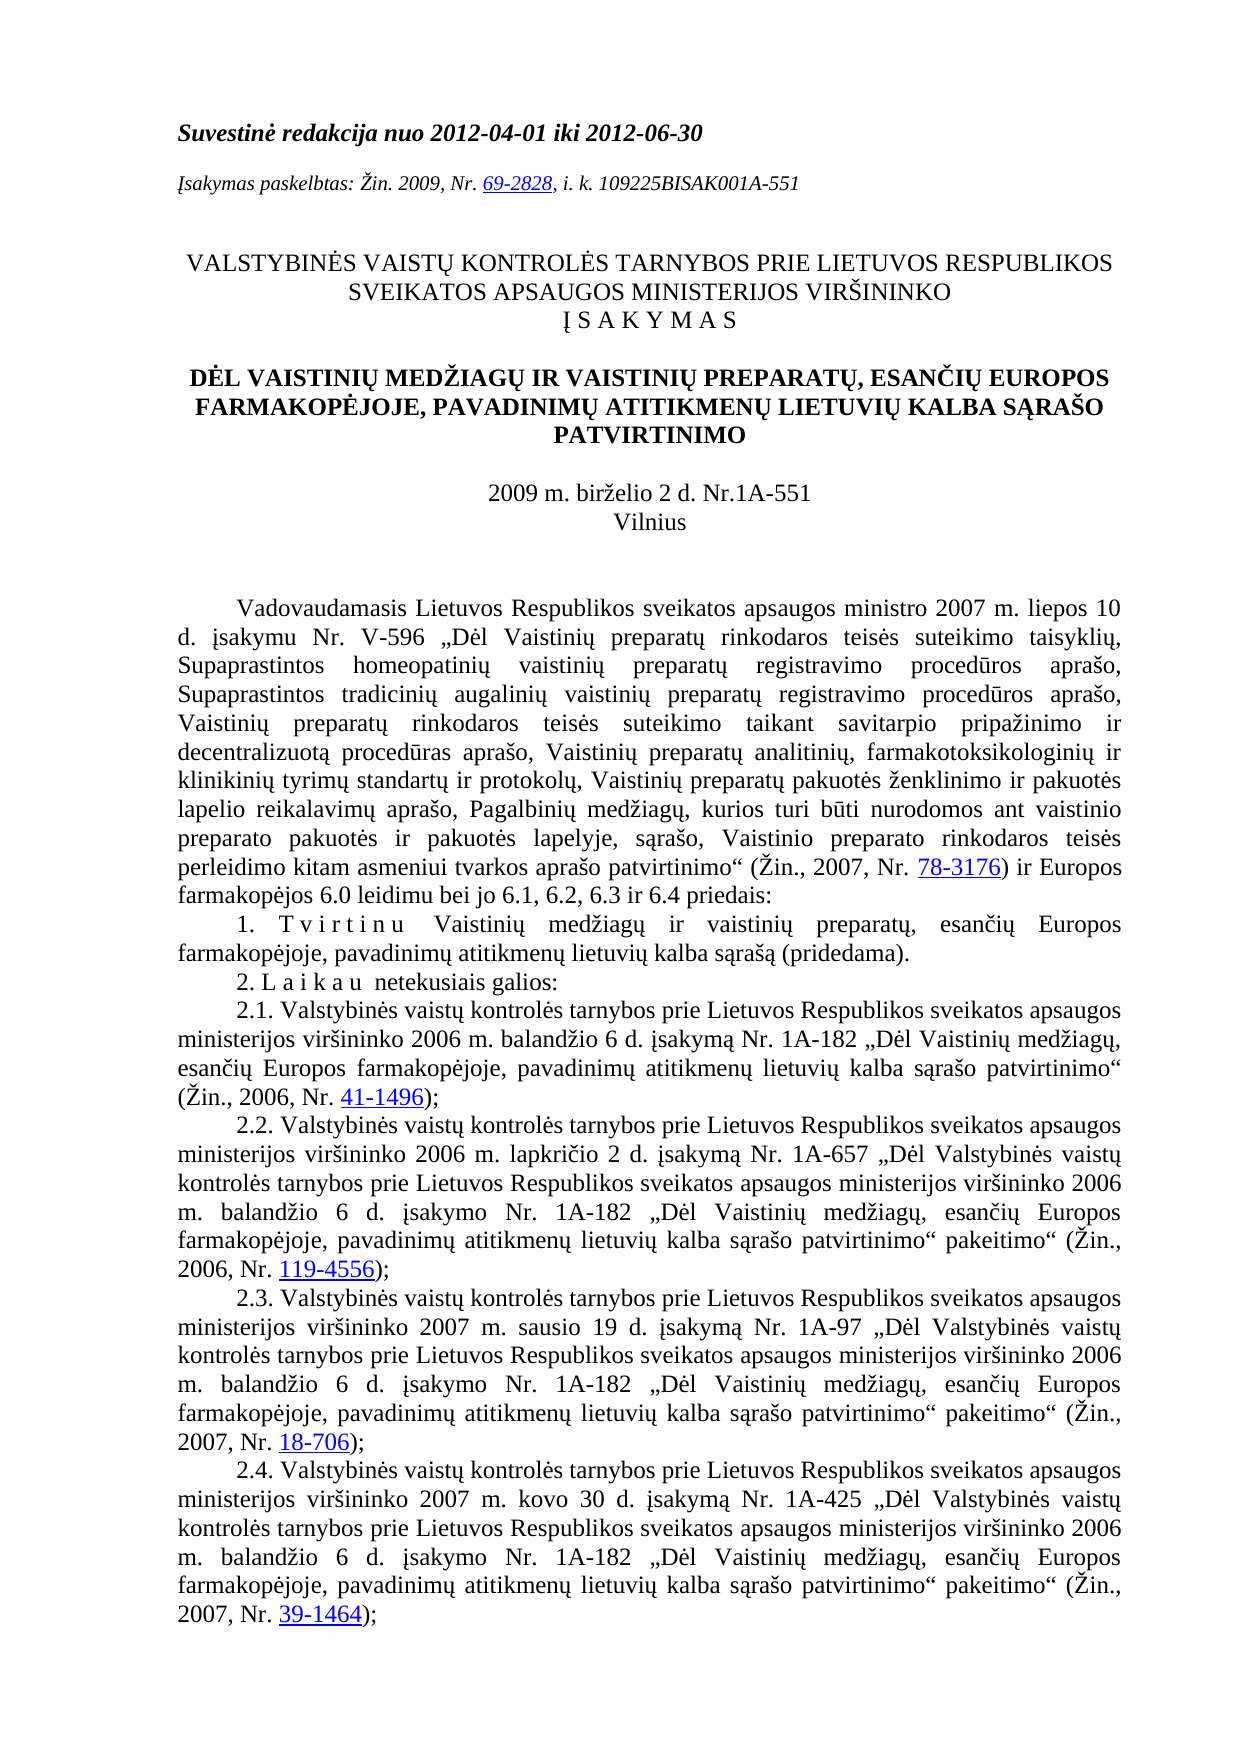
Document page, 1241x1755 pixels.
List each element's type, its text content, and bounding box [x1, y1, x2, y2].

text 2.3. Valstybinės vaistų kontrolės tarnybos prie Lietuvos Respublikos sveikatos apsaugos ministerijos viršininko 2007 m. sausio 19 d. įsakymą Nr. 1A-97 „Dėl Valstybinės vaistų kontrolės tarnybos prie Lietuvos Respublikos sveikatos apsaugos ministerijos viršininko 2006 m. balandžio 6 d. įsakymo Nr. 1A-182 „Dėl Vaistinių medžiagų, esančių Europos farmakopėjoje, pavadinimų atitikmenų lietuvių kalba sąrašo patvirtinimo“ pakeitimo“ (Žin., 2007, Nr. 18-706); [177, 1283, 1122, 1455]
text ĮSAKYMAS [177, 305, 1122, 334]
text 2.1. Valstybinės vaistų kontrolės tarnybos prie Lietuvos Respublikos sveikatos apsaugos ministerijos viršininko 2006 m. balandžio 6 d. įsakymą Nr. 1A-182 „Dėl Vaistinių medžiagų, esančių Europos farmakopėjoje, pavadinimų atitikmenų lietuvių kalba sąrašo patvirtinimo“ (Žin., 2006, Nr. 41-1496); [177, 995, 1122, 1110]
text Įsakymas paskelbtas: Žin. 2009, Nr. 69-2828, i. k. 109225BISAK001A-551 [177, 171, 1122, 195]
text Suvestinė redakcija nuo 2012-04-01 iki 2012-06-30 [177, 118, 1122, 147]
text 2. Laikau netekusiais galios: [177, 967, 1122, 995]
text VALSTYBINĖS VAISTŲ KONTROLĖS TARNYBOS PRIE LIETUVOS RESPUBLIKOS SVEIKATOS APSAUGOS MINISTERIJOS VIRŠININKO [177, 248, 1122, 305]
text 2.4. Valstybinės vaistų kontrolės tarnybos prie Lietuvos Respublikos sveikatos apsaugos ministerijos viršininko 2007 m. kovo 30 d. įsakymą Nr. 1A-425 „Dėl Valstybinės vaistų kontrolės tarnybos prie Lietuvos Respublikos sveikatos apsaugos ministerijos viršininko 2006 m. balandžio 6 d. įsakymo Nr. 1A-182 „Dėl Vaistinių medžiagų, esančių Europos farmakopėjoje, pavadinimų atitikmenų lietuvių kalba sąrašo patvirtinimo“ pakeitimo“ (Žin., 2007, Nr. 39-1464); [177, 1455, 1122, 1628]
text 1. Tvirtinu Vaistinių medžiagų ir vaistinių preparatų, esančių Europos farmakopėjoje, pavadinimų atitikmenų lietuvių kalba sąrašą (pridedama). [177, 909, 1122, 967]
text Vilnius [177, 507, 1122, 535]
text DĖL VAISTINIŲ MEDŽIAGŲ IR VAISTINIŲ PREPARATŲ, ESANČIŲ EUROPOS FARMAKOPĖJOJE, PAVADINIMŲ ATITIKMENŲ LIETUVIŲ KALBA SĄRAŠO PATVIRTINIMO [177, 363, 1122, 449]
text 2.2. Valstybinės vaistų kontrolės tarnybos prie Lietuvos Respublikos sveikatos apsaugos ministerijos viršininko 2006 m. lapkričio 2 d. įsakymą Nr. 1A-657 „Dėl Valstybinės vaistų kontrolės tarnybos prie Lietuvos Respublikos sveikatos apsaugos ministerijos viršininko 2006 m. balandžio 6 d. įsakymo Nr. 1A-182 „Dėl Vaistinių medžiagų, esančių Europos farmakopėjoje, pavadinimų atitikmenų lietuvių kalba sąrašo patvirtinimo“ pakeitimo“ (Žin., 2006, Nr. 119-4556); [177, 1110, 1122, 1283]
text Vadovaudamasis Lietuvos Respublikos sveikatos apsaugos ministro 2007 m. liepos 10 d. įsakymu Nr. V-596 „Dėl Vaistinių preparatų rinkodaros teisės suteikimo taisyklių, Supaprastintos homeopatinių vaistinių preparatų registravimo procedūros aprašo, Supaprastintos tradicinių augalinių vaistinių preparatų registravimo procedūros aprašo, Vaistinių preparatų rinkodaros teisės suteikimo taikant savitarpio pripažinimo ir decentralizuotą procedūras aprašo, Vaistinių preparatų analitinių, farmakotoksikologinių ir klinikinių tyrimų standartų ir protokolų, Vaistinių preparatų pakuotės ženklinimo ir pakuotės lapelio reikalavimų aprašo, Pagalbinių medžiagų, kurios turi būti nurodomos ant vaistinio preparato pakuotės ir pakuotės lapelyje, sąrašo, Vaistinio preparato rinkodaros teisės perleidimo kitam asmeniui tvarkos aprašo patvirtinimo“ (Žin., 2007, Nr. 78-3176) ir Europos farmakopėjos 6.0 leidimu bei jo 6.1, 6.2, 6.3 ir 6.4 priedais: [177, 593, 1122, 909]
text 2009 m. birželio 2 d. Nr.1A-551 [177, 478, 1122, 507]
